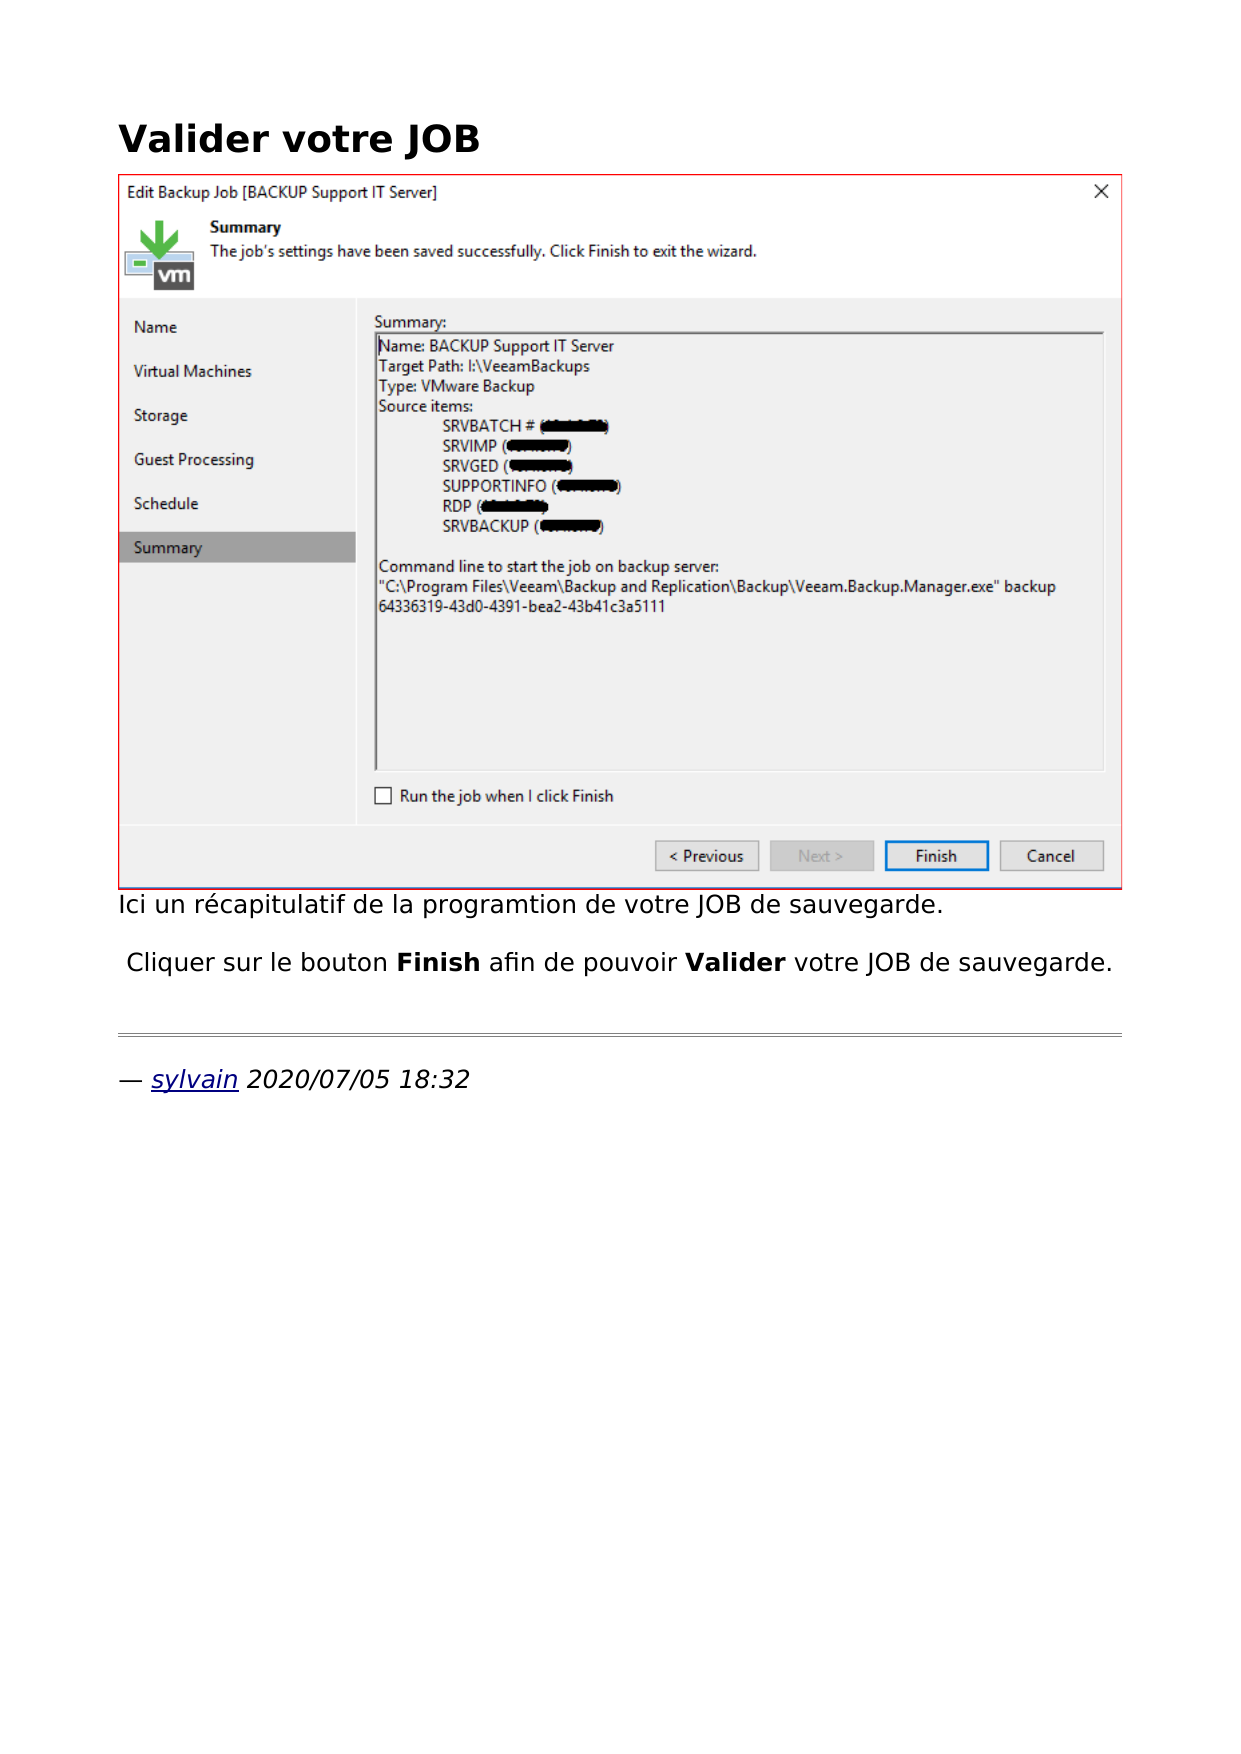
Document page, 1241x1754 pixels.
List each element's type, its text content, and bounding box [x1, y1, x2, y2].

picture [118, 174, 1123, 890]
text Ici un récapitulatif de la programtion de votre JOB de sauvegarde. Cliquer sur le bouton Finish afin de pouvoir Valider votre JOB de sauvegarde. [118, 890, 1122, 1006]
text — sylvain 2020/07/05 18:32 [118, 1065, 1122, 1094]
subtitle Valider votre JOB [118, 118, 1122, 162]
